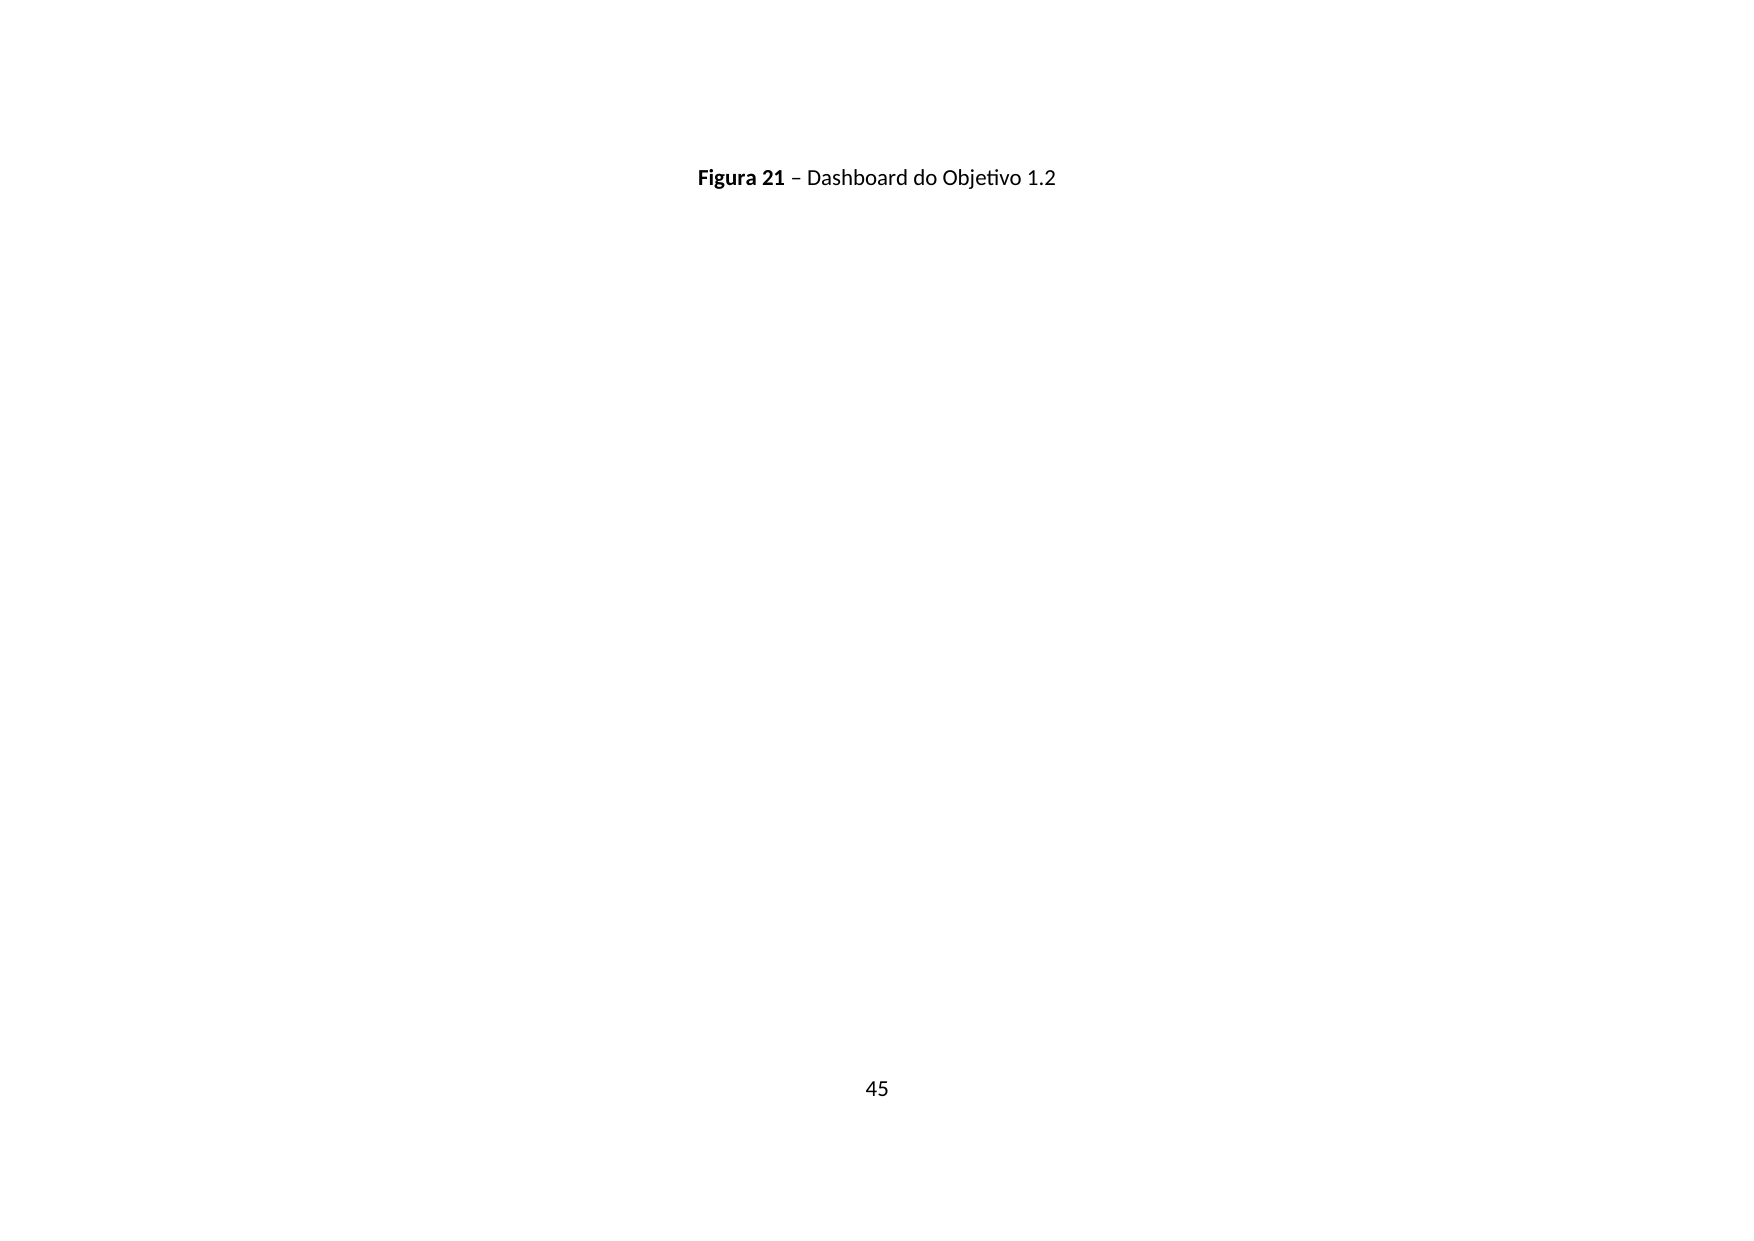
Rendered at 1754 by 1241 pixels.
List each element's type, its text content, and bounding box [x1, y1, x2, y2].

text Figura 21 – Dashboard do Objetivo 1.2 [150, 163, 1604, 191]
